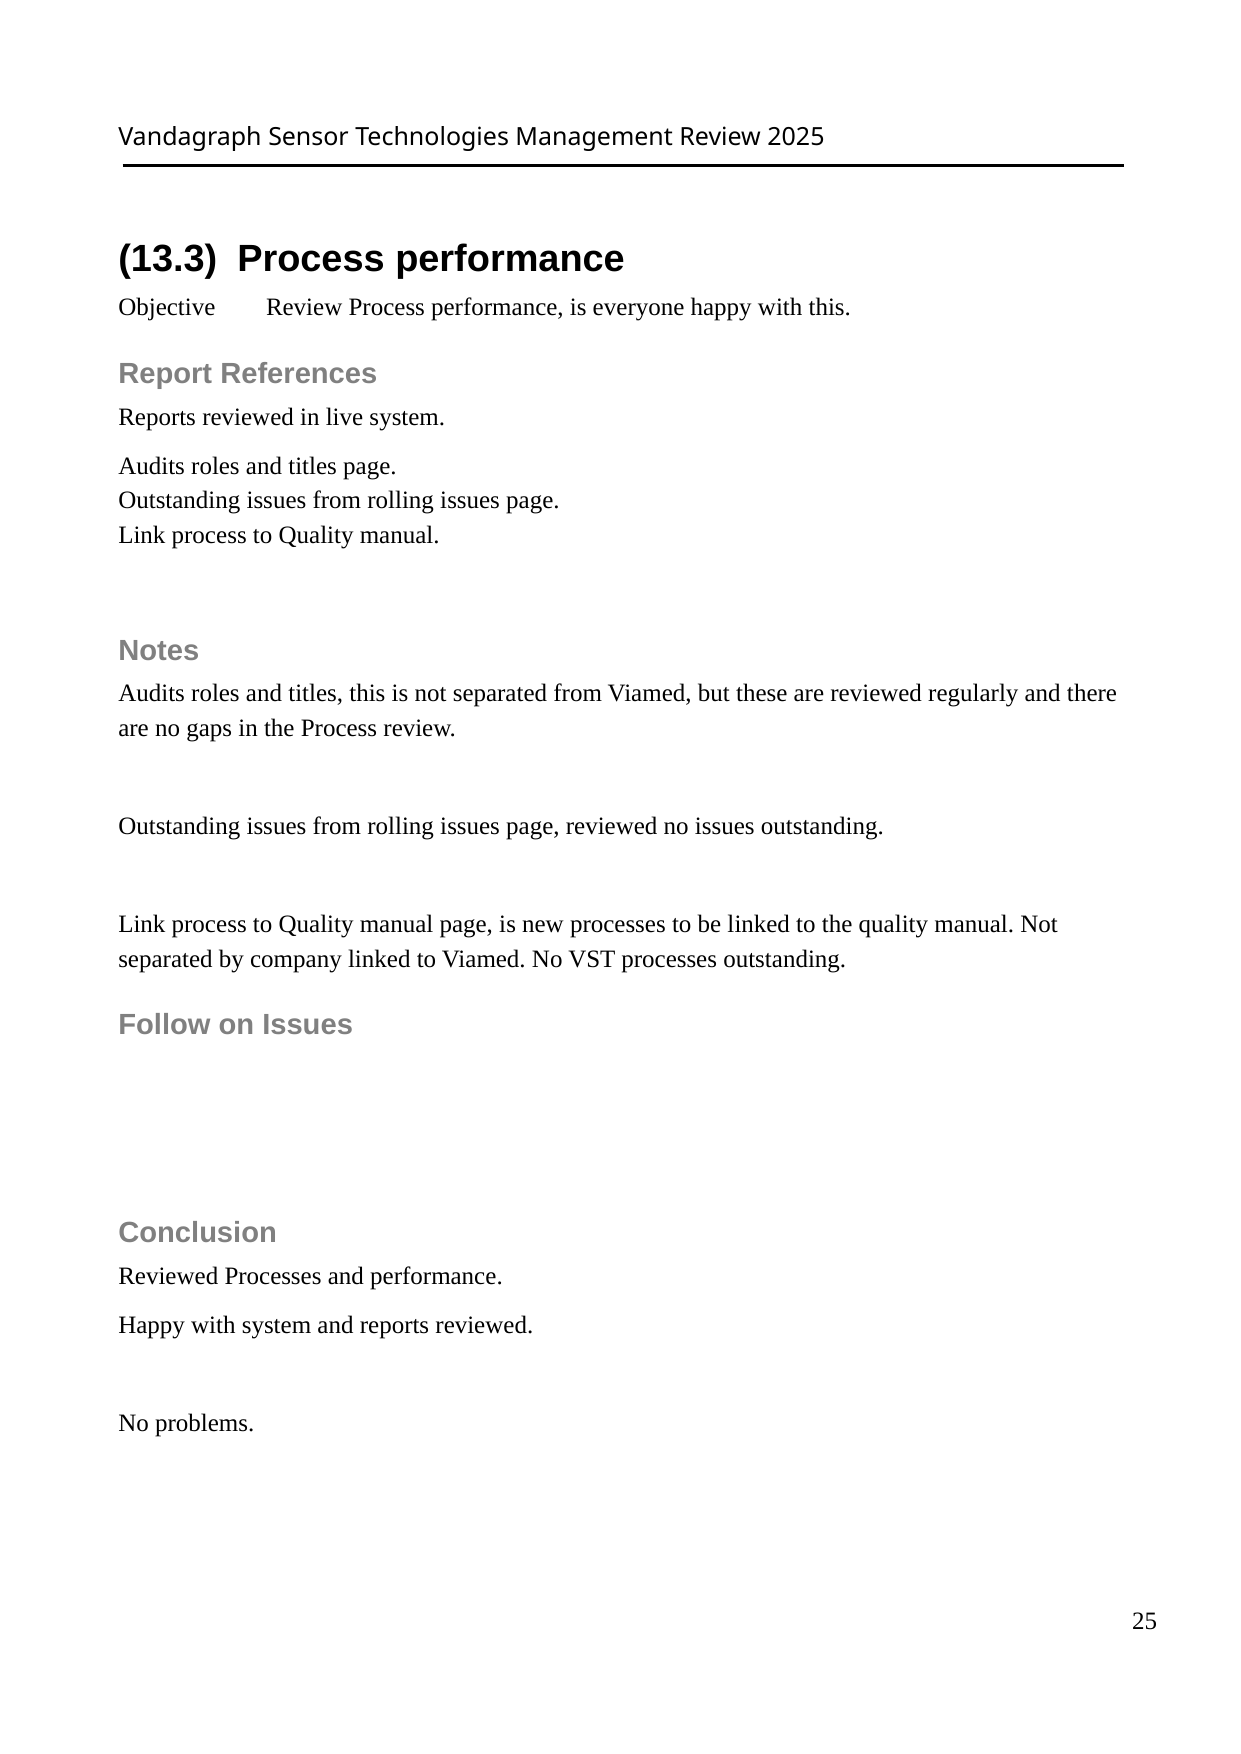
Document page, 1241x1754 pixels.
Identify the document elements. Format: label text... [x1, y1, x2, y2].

text Audits roles and titles, this is not separated from Viamed, but these are reviewed regularly and there are no gaps in the Process review. [118, 678, 1122, 742]
text Outstanding issues from rolling issues page, reviewed no issues outstanding. [118, 811, 1122, 840]
text Reviewed Processes and performance. [118, 1261, 1122, 1290]
subtitle Report References [118, 356, 1122, 389]
subtitle Follow on Issues [118, 1007, 1122, 1041]
text Reports reviewed in live system. [118, 402, 1122, 431]
subtitle Conclusion [118, 1215, 1122, 1249]
subtitle (13.3) Process performance [118, 236, 1122, 279]
subtitle Notes [118, 632, 1122, 666]
text Link process to Quality manual page, is new processes to be linked to the quality manual. Not separated by company linked to Viamed. No VST processes outstanding. [118, 909, 1122, 972]
text No problems. [118, 1408, 1122, 1437]
text Audits roles and titles page. Outstanding issues from rolling issues page. Link process to Quality manual. [118, 451, 1122, 548]
text Objective Review Process performance, is everyone happy with this. [118, 292, 1122, 321]
text Happy with system and reports reviewed. [118, 1310, 1122, 1339]
